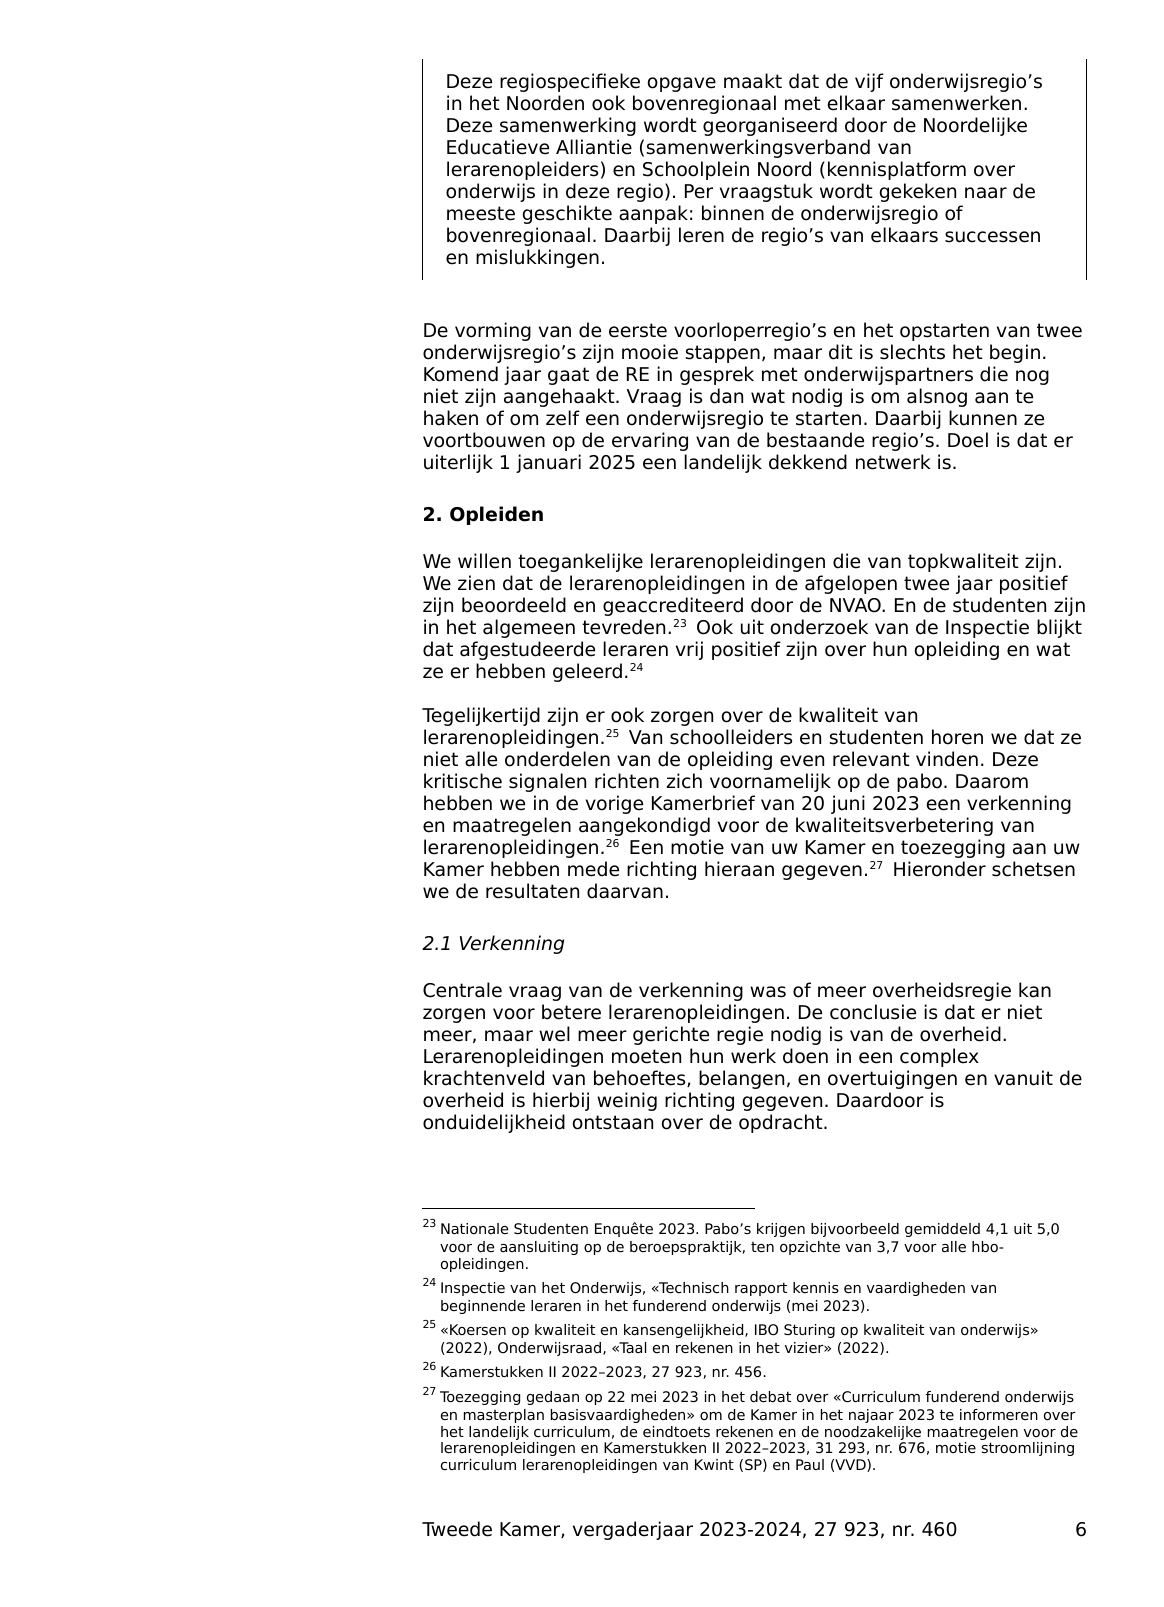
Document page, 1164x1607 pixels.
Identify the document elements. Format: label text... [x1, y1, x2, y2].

text Kamerstukken II 2022–2023, 27 923, nr. 456. [422, 1360, 1087, 1382]
text Toezegging gedaan op 22 mei 2023 in het debat over «Curriculum funderend onderwijs en masterplan basisvaardigheden» om de Kamer in het najaar 2023 te informeren over het landelijk curriculum, de eindtoets rekenen en de noodzakelijke maatregelen voor de lerarenopleidingen en Kamerstukken II 2022–2023, 31 293, nr. 676, motie stroomlijning curriculum lerarenopleidingen van Kwint (SP) en Paul (VVD). [422, 1385, 1087, 1474]
text Tegelijkertijd zijn er ook zorgen over de kwaliteit van lerarenopleidingen. Van schoolleiders en studenten horen we dat ze niet alle onderdelen van de opleiding even relevant vinden. Deze kritische signalen richten zich voornamelijk op de pabo. Daarom hebben we in de vorige Kamerbrief van 20 juni 2023 een verkenning en maatregelen aangekondigd voor de kwaliteitsverbetering van lerarenopleidingen. Een motie van uw Kamer en toezegging aan uw Kamer hebben mede richting hieraan gegeven. Hieronder schetsen we de resultaten daarvan. [422, 705, 1087, 903]
text «Koersen op kwaliteit en kansengelijkheid, IBO Sturing op kwaliteit van onderwijs» (2022), Onderwijsraad, «Taal en rekenen in het vizier» (2022). [422, 1318, 1087, 1357]
table_header Deze regiospecifieke opgave maakt dat de vijf onderwijsregio’s in het Noorden ook bovenregionaal met elkaar samenwerken. Deze samenwerking wordt georganiseerd door de Noordelijke Educatieve Alliantie (samenwerkingsverband van lerarenopleiders) en Schoolplein Noord (kennisplatform over onderwijs in deze regio). Per vraagstuk wordt gekeken naar de meeste geschikte aanpak: binnen de onderwijsregio of bovenregionaal. Daarbij leren de regio’s van elkaars successen en mislukkingen. [423, 59, 1086, 280]
text We willen toegankelijke lerarenopleidingen die van topkwaliteit zijn. We zien dat de lerarenopleidingen in de afgelopen twee jaar positief zijn beoordeeld en geaccrediteerd door de NVAO. En de studenten zijn in het algemeen tevreden. Ook uit onderzoek van de Inspectie blijkt dat afgestudeerde leraren vrij positief zijn over hun opleiding en wat ze er hebben geleerd. [422, 551, 1087, 683]
text Nationale Studenten Enquête 2023. Pabo’s krijgen bijvoorbeeld gemiddeld 4,1 uit 5,0 voor de aansluiting op de beroepspraktijk, ten opzichte van 3,7 voor alle hbo-opleidingen. [422, 1217, 1087, 1273]
subtitle 2. Opleiden [422, 504, 1087, 526]
text Inspectie van het Onderwijs, «Technisch rapport kennis en vaardigheden van beginnende leraren in het funderend onderwijs (mei 2023). [422, 1276, 1087, 1315]
text Centrale vraag van de verkenning was of meer overheidsregie kan zorgen voor betere lerarenopleidingen. De conclusie is dat er niet meer, maar wel meer gerichte regie nodig is van de overheid. Lerarenopleidingen moeten hun werk doen in een complex krachtenveld van behoeftes, belangen, en overtuigingen en vanuit de overheid is hierbij weinig richting gegeven. Daardoor is onduidelijkheid ontstaan over de opdracht. [422, 980, 1087, 1134]
subtitle 2.1 Verkenning [422, 933, 1087, 955]
text De vorming van de eerste voorloperregio’s en het opstarten van twee onderwijsregio’s zijn mooie stappen, maar dit is slechts het begin. Komend jaar gaat de RE in gesprek met onderwijspartners die nog niet zijn aangehaakt. Vraag is dan wat nodig is om alsnog aan te haken of om zelf een onderwijsregio te starten. Daarbij kunnen ze voortbouwen op de ervaring van de bestaande regio’s. Doel is dat er uiterlijk 1 januari 2025 een landelijk dekkend netwerk is. [422, 320, 1087, 474]
